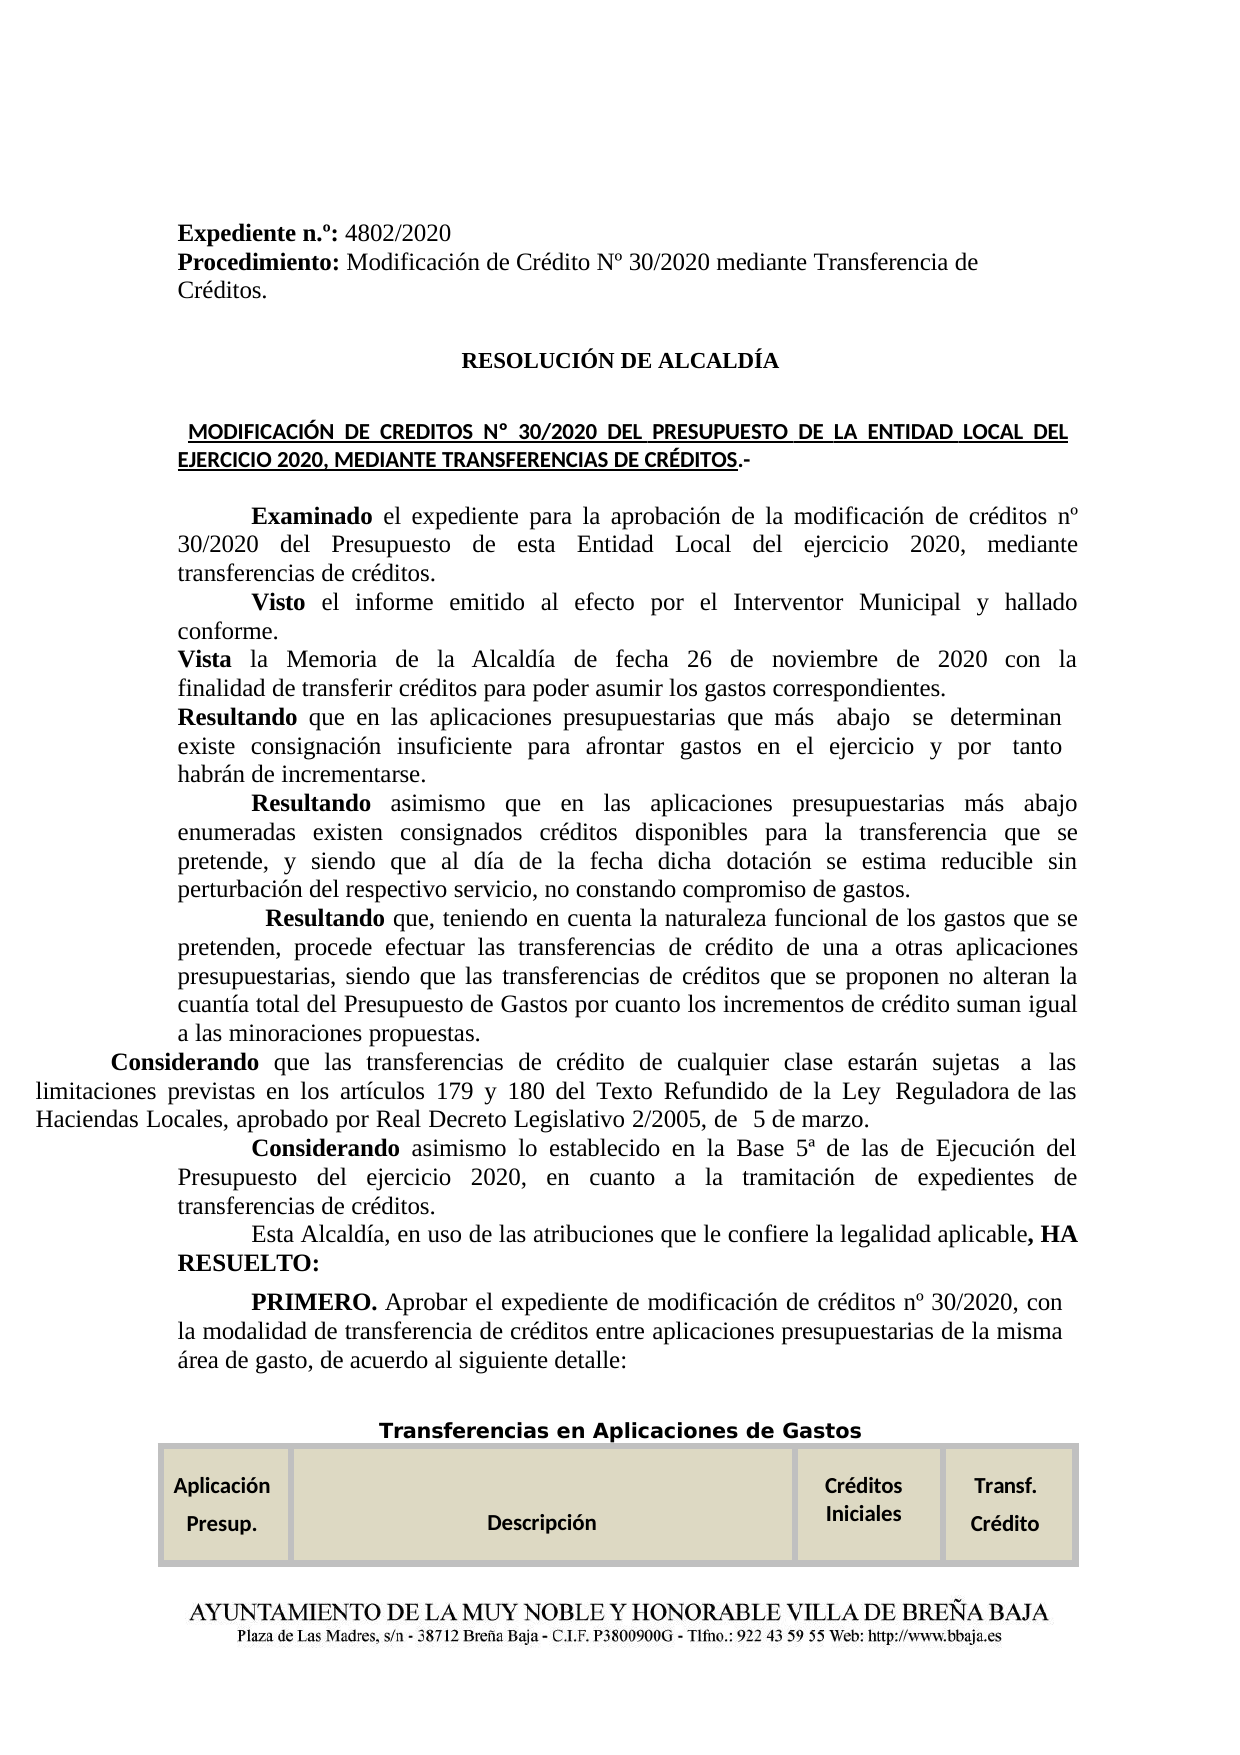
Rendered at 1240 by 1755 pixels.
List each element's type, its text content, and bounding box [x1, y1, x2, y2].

text Transferencias en Aplicaciones de Gastos [378, 1419, 862, 1443]
text PRIMERO. Aprobar el expediente de modificación de créditos nº 30/2020, con la modalidad de transferencia de créditos entre aplicaciones presupuestarias de la misma área de gasto, de acuerdo al siguiente detalle: [177, 1287, 1063, 1374]
text MODIFICACIÓN DE CREDITOS Nº 30/2020 DEL PRESUPUESTO DE LA ENTIDAD LOCAL DEL EJERCICIO 2020, MEDIANTE TRANSFERENCIAS DE CRÉDITOS.- [177, 417, 1111, 473]
subtitle Resultando que en las aplicaciones presupuestarias que más abajo se determinan existe consignación insuficiente para afrontar gastos en el ejercicio y por tanto habrán de incrementarse. [177, 702, 1063, 788]
text Considerando asimismo lo establecido en la Base 5ª de las de Ejecución del Presupuesto del ejercicio 2020, en cuanto a la tramitación de expedientes de transferencias de créditos. [177, 1133, 1077, 1219]
text Resultando que, teniendo en cuenta la naturaleza funcional de los gastos que se pretenden, procede efectuar las transferencias de crédito de una a otras aplicaciones presupuestarias, siendo que las transferencias de créditos que se proponen no alteran la cuantía total del Presupuesto de Gastos por cuanto los incrementos de crédito suman igual a las minoraciones propuestas. [177, 903, 1078, 1047]
subtitle RESOLUCIÓN DE ALCALDÍA [378, 347, 862, 373]
subtitle Considerando que las transferencias de crédito de cualquier clase estarán sujetas a las limitaciones previstas en los artículos 179 y 180 del Texto Refundido de la Ley Reguladora de las Haciendas Locales, aprobado por Real Decreto Legislativo 2/2005, de 5 de marzo. [35, 1047, 1077, 1133]
subtitle Vista la Memoria de la Alcaldía de fecha 26 de noviembre de 2020 con la finalidad de transferir créditos para poder asumir los gastos correspondientes. [177, 644, 1077, 702]
text Examinado el expediente para la aprobación de la modificación de créditos nº 30/2020 del Presupuesto de esta Entidad Local del ejercicio 2020, mediante transferencias de créditos. [177, 501, 1078, 587]
text Procedimiento: Modificación de Crédito Nº 30/2020 mediante Transferencia de Créditos. [177, 247, 998, 304]
text Esta Alcaldía, en uso de las atribuciones que le confiere la legalidad aplicable, HA RESUELTO: [177, 1219, 1078, 1277]
table_header Aplicación Presup. [164, 1449, 288, 1560]
table_header Descripción [294, 1449, 792, 1560]
table_header Créditos Iniciales [798, 1449, 940, 1560]
text Visto el informe emitido al efecto por el Interventor Municipal y hallado conforme. [177, 587, 1078, 644]
table_header Transf. Crédito [946, 1449, 1072, 1560]
text Resultando asimismo que en las aplicaciones presupuestarias más abajo enumeradas existen consignados créditos disponibles para la transferencia que se pretende, y siendo que al día de la fecha dicha dotación se estima reducible sin perturbación del respectivo servicio, no constando compromiso de gastos. [177, 788, 1078, 903]
text Expediente n.º: 4802/2020 [177, 218, 998, 247]
